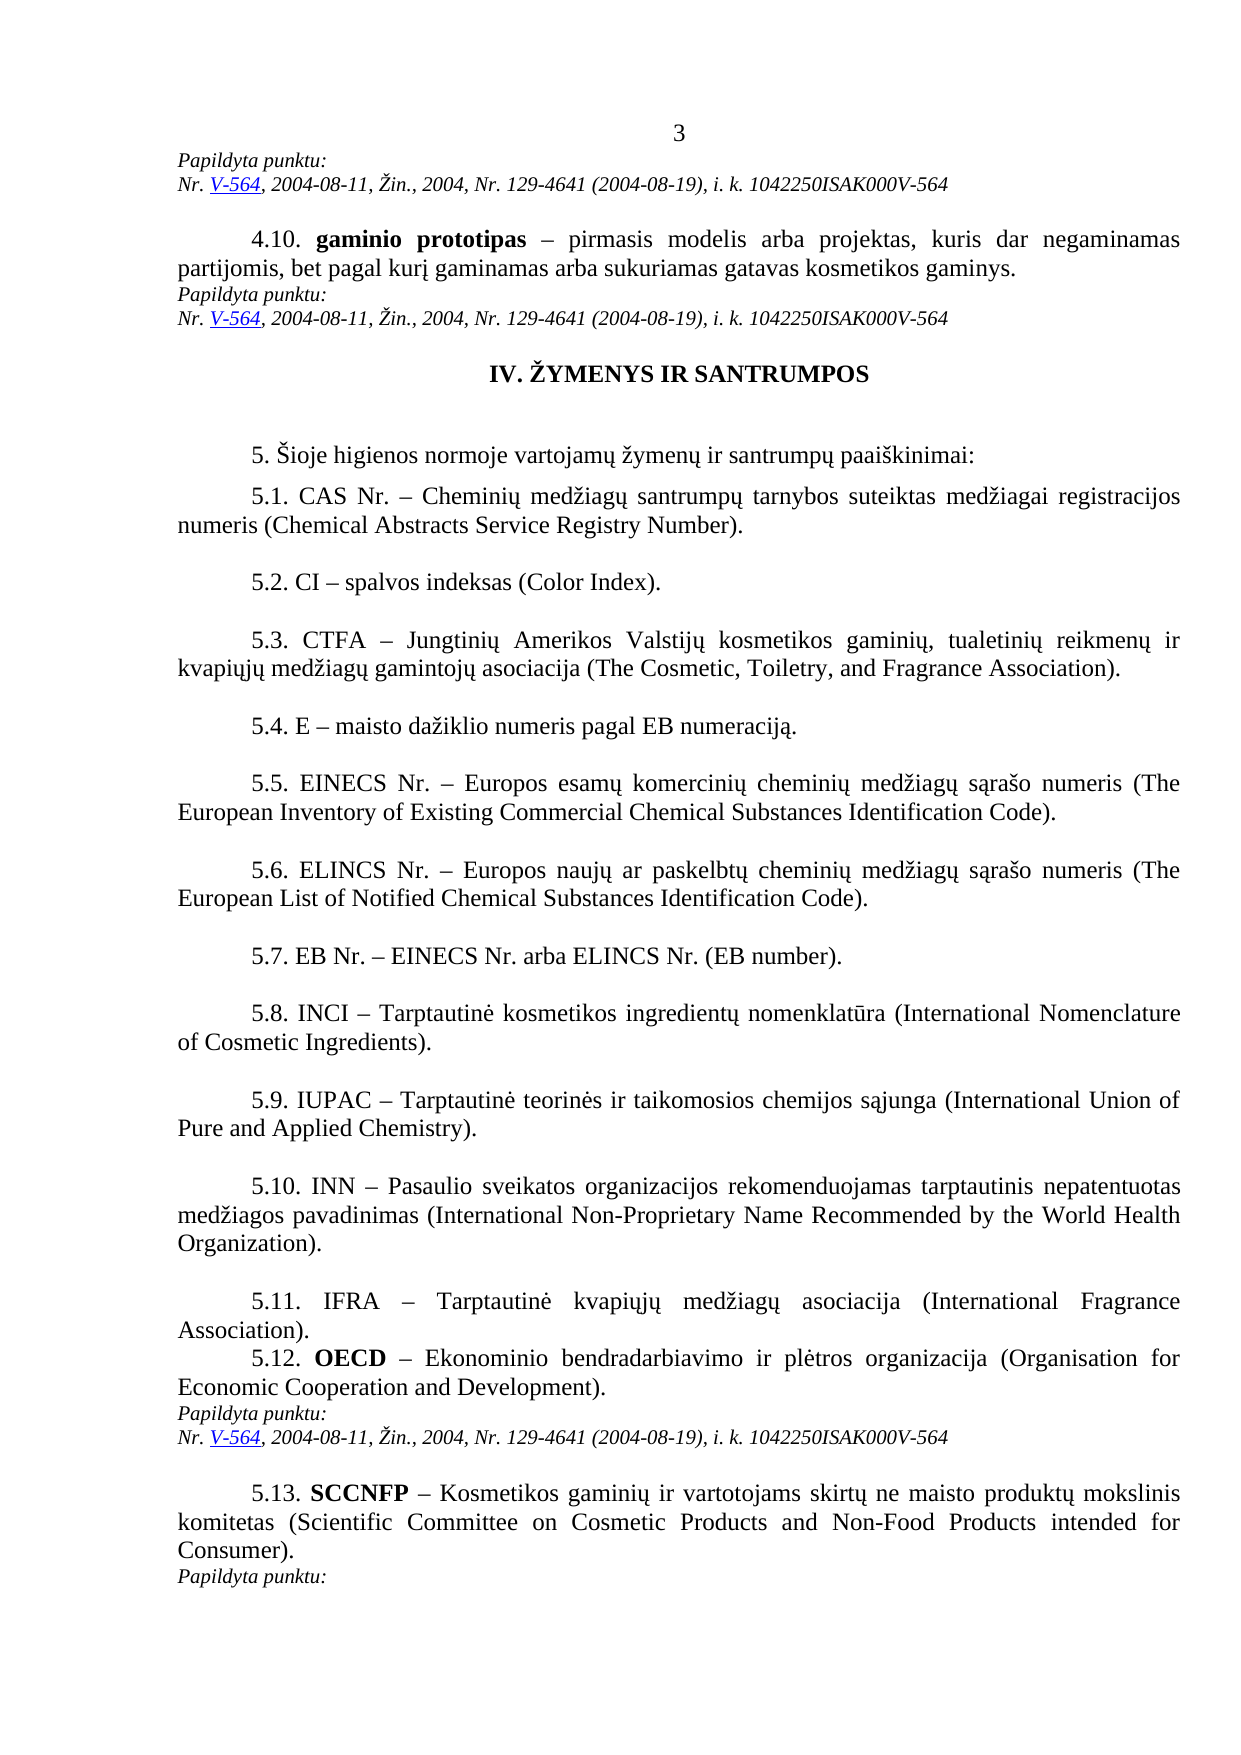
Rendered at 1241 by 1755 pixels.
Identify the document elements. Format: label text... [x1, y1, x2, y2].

text 5. Šioje higienos normoje vartojamų žymenų ir santrumpų paaiškinimai: [177, 440, 1181, 469]
text 5.12. OECD – Ekonominio bendradarbiavimo ir plėtros organizacija (Organisation for Economic Cooperation and Development). [177, 1343, 1181, 1401]
text 5.6. ELINCS Nr. – Europos naujų ar paskelbtų cheminių medžiagų sąrašo numeris (The European List of Notified Chemical Substances Identification Code). [177, 855, 1181, 912]
text 5.4. E – maisto dažiklio numeris pagal EB numeraciją. [177, 711, 1181, 740]
text 5.11. IFRA – Tarptautinė kvapiųjų medžiagų asociacija (International Fragrance Association). [177, 1286, 1181, 1343]
text Papildyta punktu: [177, 282, 1181, 306]
text Nr. V-564, 2004-08-11, Žin., 2004, Nr. 129-4641 (2004-08-19), i. k. 1042250ISAK000V-564 [177, 1425, 1181, 1449]
text IV. ŽYMENYS IR SANTRUMPOS [177, 359, 1181, 388]
text Papildyta punktu: [177, 148, 1181, 172]
text 5.5. EINECS Nr. – Europos esamų komercinių cheminių medžiagų sąrašo numeris (The European Inventory of Existing Commercial Chemical Substances Identification Code). [177, 768, 1181, 826]
text Papildyta punktu: [177, 1401, 1181, 1425]
text 5.3. CTFA – Jungtinių Amerikos Valstijų kosmetikos gaminių, tualetinių reikmenų ir kvapiųjų medžiagų gamintojų asociacija (The Cosmetic, Toiletry, and Fragrance Association). [177, 625, 1181, 682]
text Nr. V-564, 2004-08-11, Žin., 2004, Nr. 129-4641 (2004-08-19), i. k. 1042250ISAK000V-564 [177, 172, 1181, 196]
text Nr. V-564, 2004-08-11, Žin., 2004, Nr. 129-4641 (2004-08-19), i. k. 1042250ISAK000V-564 [177, 306, 1181, 330]
text Papildyta punktu: [177, 1564, 1181, 1588]
text 5.13. SCCNFP – Kosmetikos gaminių ir vartotojams skirtų ne maisto produktų mokslinis komitetas (Scientific Committee on Cosmetic Products and Non-Food Products intended for Consumer). [177, 1478, 1181, 1564]
text 5.8. INCI – Tarptautinė kosmetikos ingredientų nomenklatūra (International Nomenclature of Cosmetic Ingredients). [177, 998, 1181, 1056]
text 5.1. CAS Nr. – Cheminių medžiagų santrumpų tarnybos suteiktas medžiagai registracijos numeris (Chemical Abstracts Service Registry Number). [177, 481, 1181, 538]
text 5.2. CI – spalvos indeksas (Color Index). [177, 567, 1181, 596]
text 4.10. gaminio prototipas – pirmasis modelis arba projektas, kuris dar negaminamas partijomis, bet pagal kurį gaminamas arba sukuriamas gatavas kosmetikos gaminys. [177, 224, 1181, 282]
text 5.7. EB Nr. – EINECS Nr. arba ELINCS Nr. (EB number). [177, 941, 1181, 970]
text 5.9. IUPAC – Tarptautinė teorinės ir taikomosios chemijos sąjunga (International Union of Pure and Applied Chemistry). [177, 1085, 1181, 1142]
text 5.10. INN – Pasaulio sveikatos organizacijos rekomenduojamas tarptautinis nepatentuotas medžiagos pavadinimas (International Non-Proprietary Name Recommended by the World Health Organization). [177, 1171, 1181, 1257]
